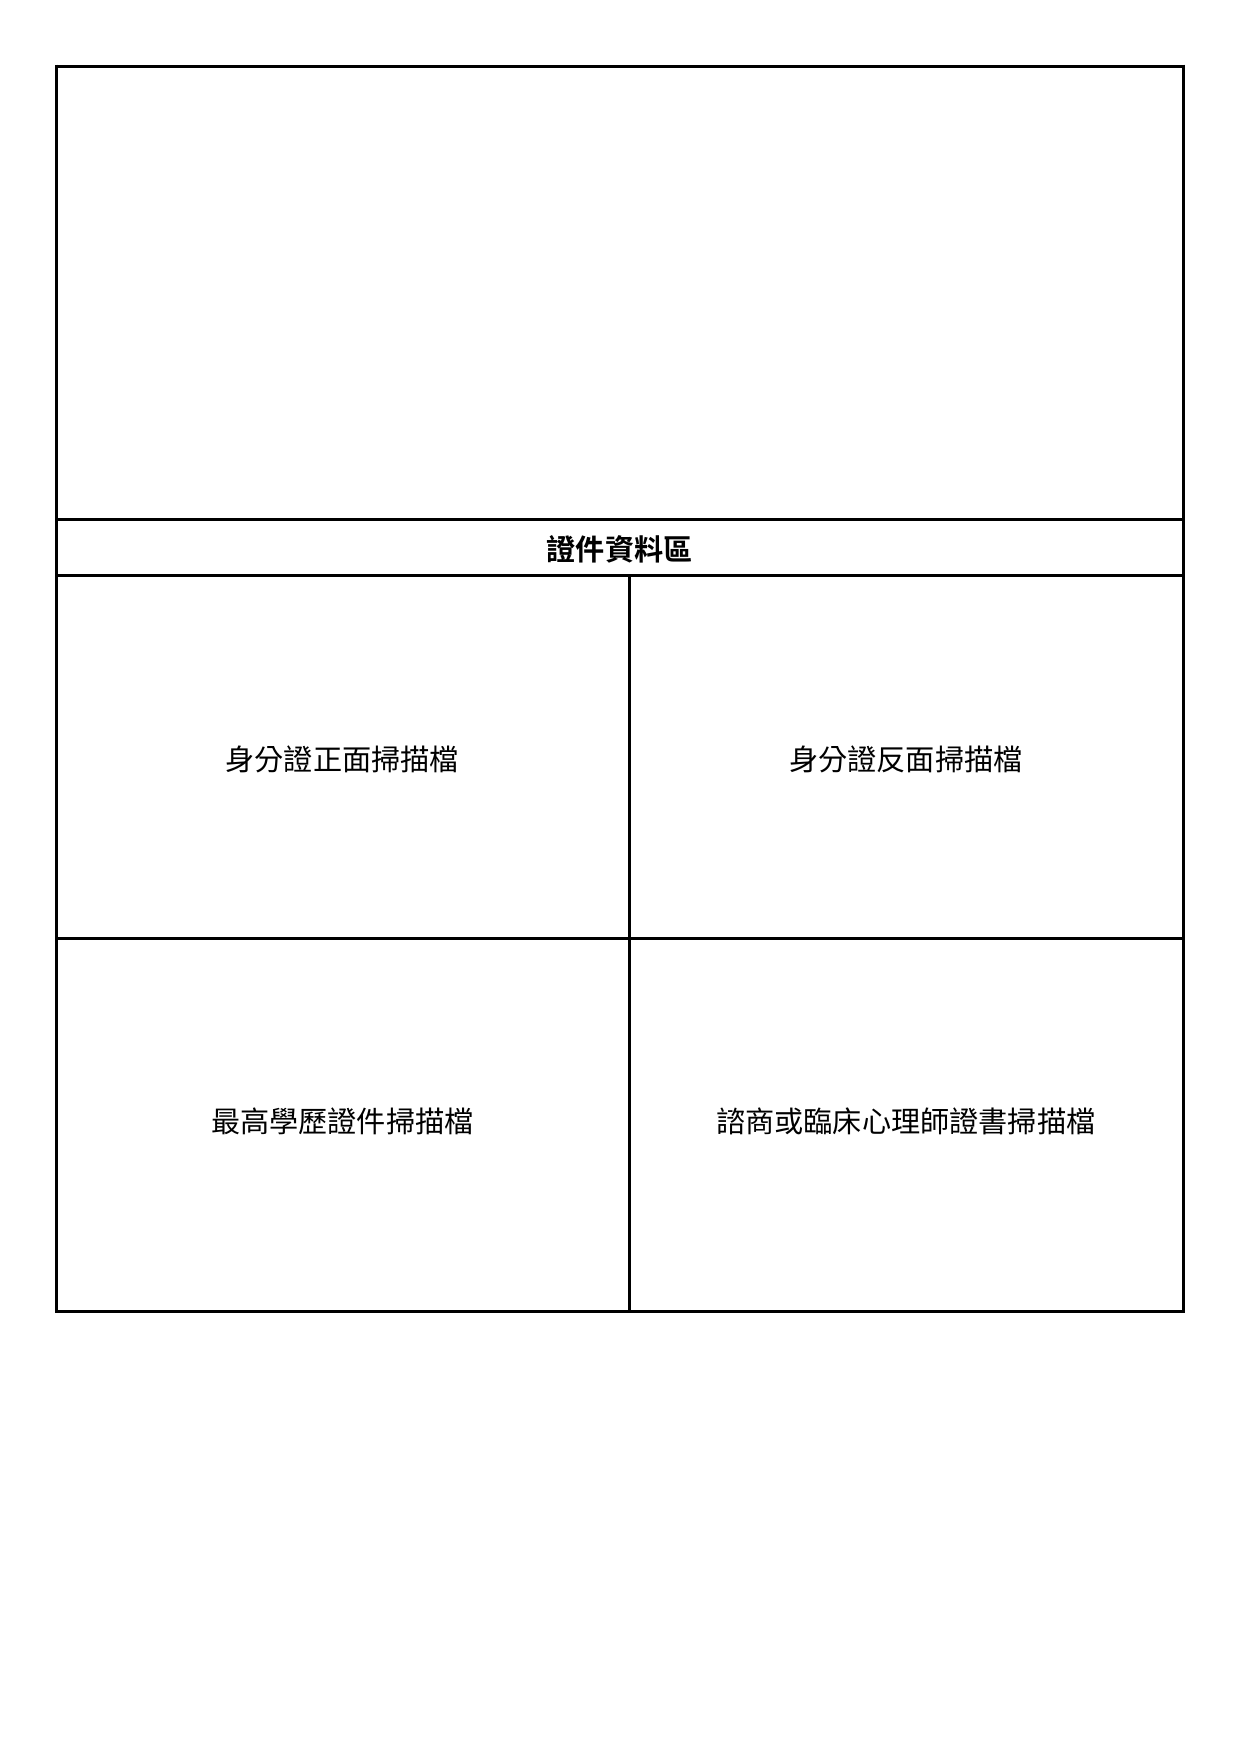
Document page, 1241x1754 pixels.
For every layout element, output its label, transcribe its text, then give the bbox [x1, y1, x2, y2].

table_cell 諮商或臨床心理師證書掃描檔 [631, 940, 1182, 1309]
table_cell 證件資料區 [58, 521, 1182, 574]
table_cell 最高學歷證件掃描檔 [58, 940, 628, 1309]
table_cell 身分證反面掃描檔 [631, 577, 1182, 937]
table_cell 身分證正面掃描檔 [58, 577, 628, 937]
table_cell [58, 68, 1182, 518]
